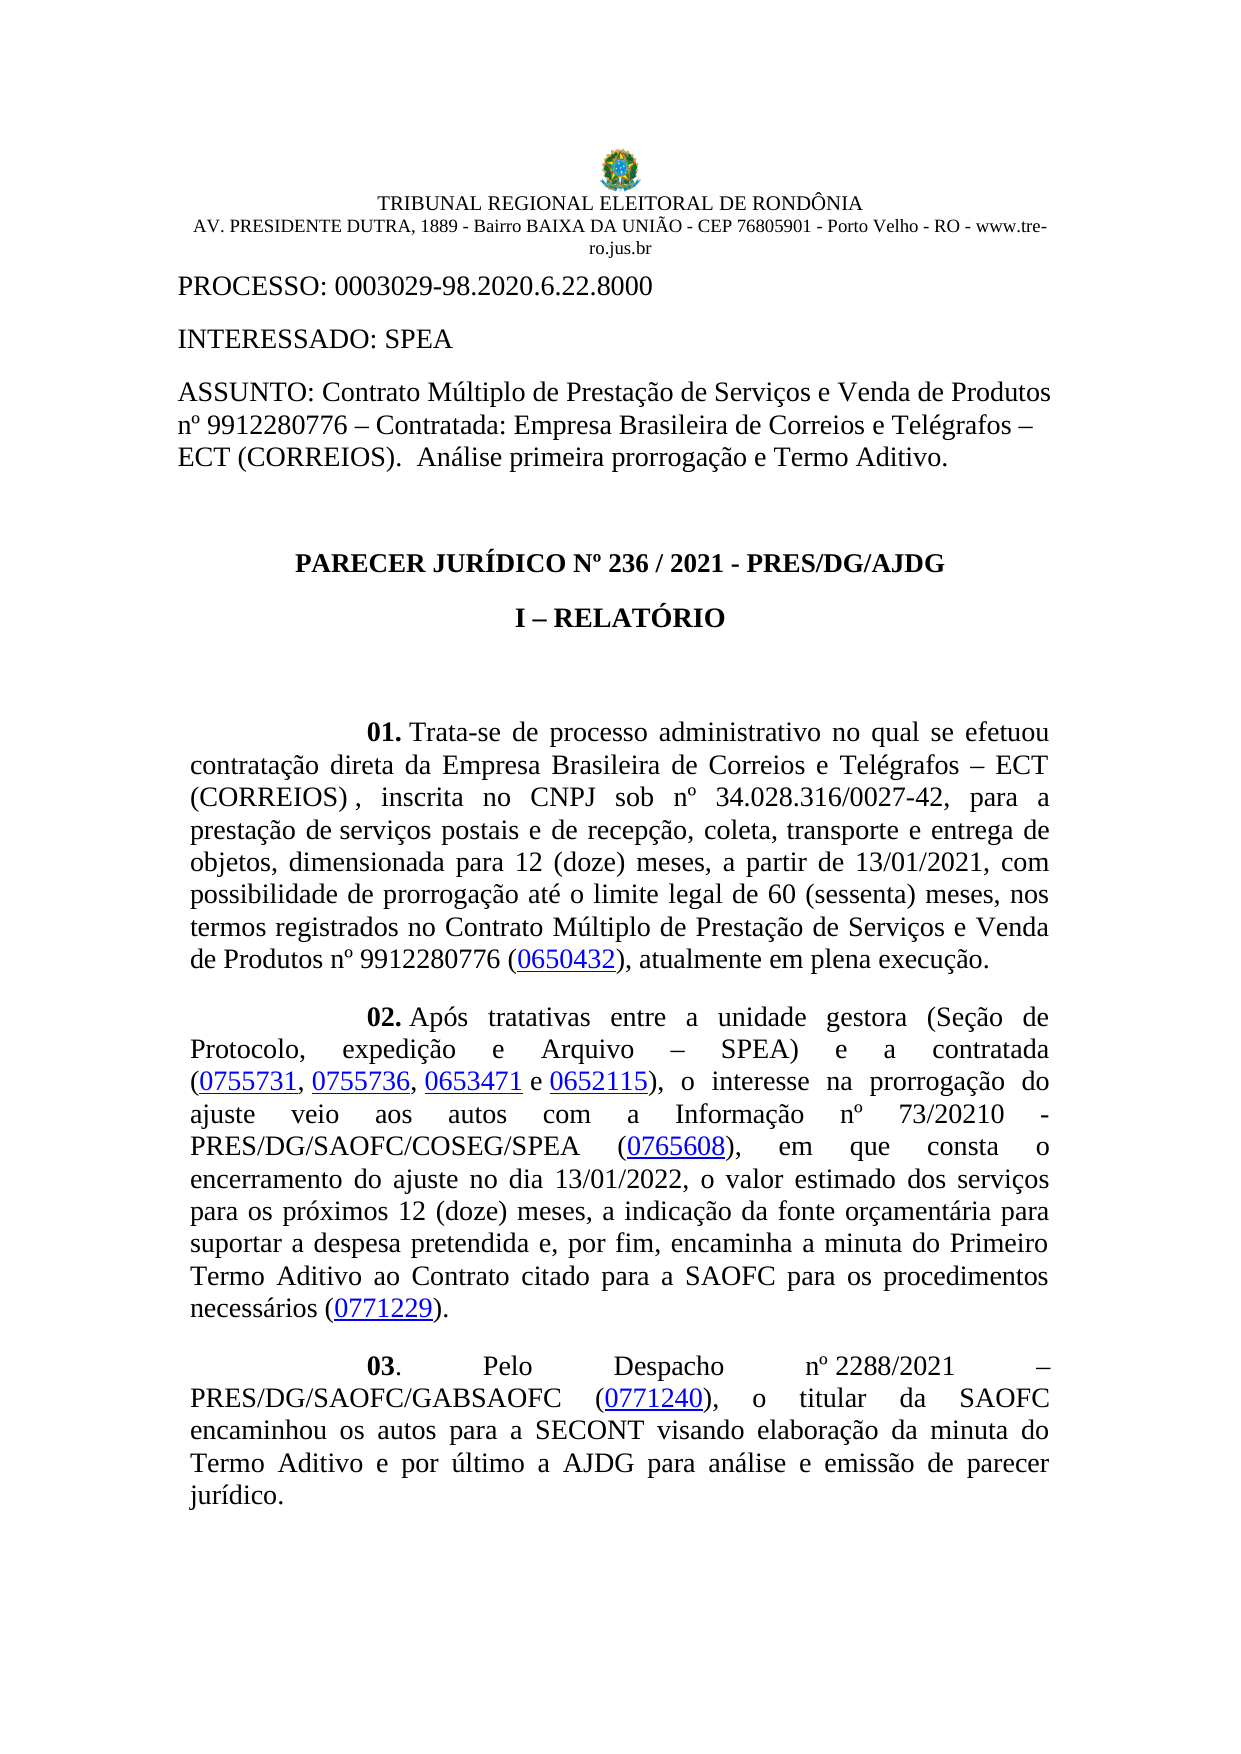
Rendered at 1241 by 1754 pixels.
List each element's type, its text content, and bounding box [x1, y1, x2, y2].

text TRIBUNAL REGIONAL ELEITORAL DE RONDÔNIA [177, 191, 1063, 215]
text 03. Pelo Despacho nº 2288/2021 – PRES/DG/SAOFC/GABSAOFC (0771240), o titular da SAOFC encaminhou os autos para a SECONT visando elaboração da minuta do Termo Aditivo e por último a AJDG para análise e emissão de parecer jurídico. [190, 1349, 1051, 1511]
text Parecer Jurídico Nº 236 / 2021 - PRES/DG/AJDG [177, 547, 1063, 578]
text PROCESSO: 0003029-98.2020.6.22.8000 [177, 269, 1063, 301]
text AV. PRESIDENTE DUTRA, 1889 - Bairro BAIXA DA UNIÃO - CEP 76805901 - Porto Velho - RO - www.tre-ro.jus.br [177, 215, 1063, 258]
text INTERESSADO: SPEA [177, 322, 1063, 354]
text ASSUNTO: Contrato Múltiplo de Prestação de Serviços e Venda de Produtos nº 9912280776 – Contratada: Empresa Brasileira de Correios e Telégrafos – ECT (CORREIOS). Análise primeira prorrogação e Termo Aditivo. [177, 375, 1063, 473]
text 02. Após tratativas entre a unidade gestora (Seção de Protocolo, expedição e Arquivo – SPEA) e a contratada (0755731, 0755736, 0653471 e 0652115), o interesse na prorrogação do ajuste veio aos autos com a Informação nº 73/20210 - PRES/DG/SAOFC/COSEG/SPEA (0765608), em que consta o encerramento do ajuste no dia 13/01/2022, o valor estimado dos serviços para os próximos 12 (doze) meses, a indicação da fonte orçamentária para suportar a despesa pretendida e, por fim, encaminha a minuta do Primeiro Termo Aditivo ao Contrato citado para a SAOFC para os procedimentos necessários (0771229). [190, 1000, 1051, 1324]
text 01. Trata-se de processo administrativo no qual se efetuou contratação direta da Empresa Brasileira de Correios e Telégrafos – ECT (CORREIOS) , inscrita no CNPJ sob nº 34.028.316/0027-42, para a prestação de serviços postais e de recepção, coleta, transporte e entrega de objetos, dimensionada para 12 (doze) meses, a partir de 13/01/2021, com possibilidade de prorrogação até o limite legal de 60 (sessenta) meses, nos termos registrados no Contrato Múltiplo de Prestação de Serviços e Venda de Produtos nº 9912280776 (0650432), atualmente em plena execução. [190, 716, 1051, 975]
text I – RELATÓRIO [190, 601, 1051, 633]
